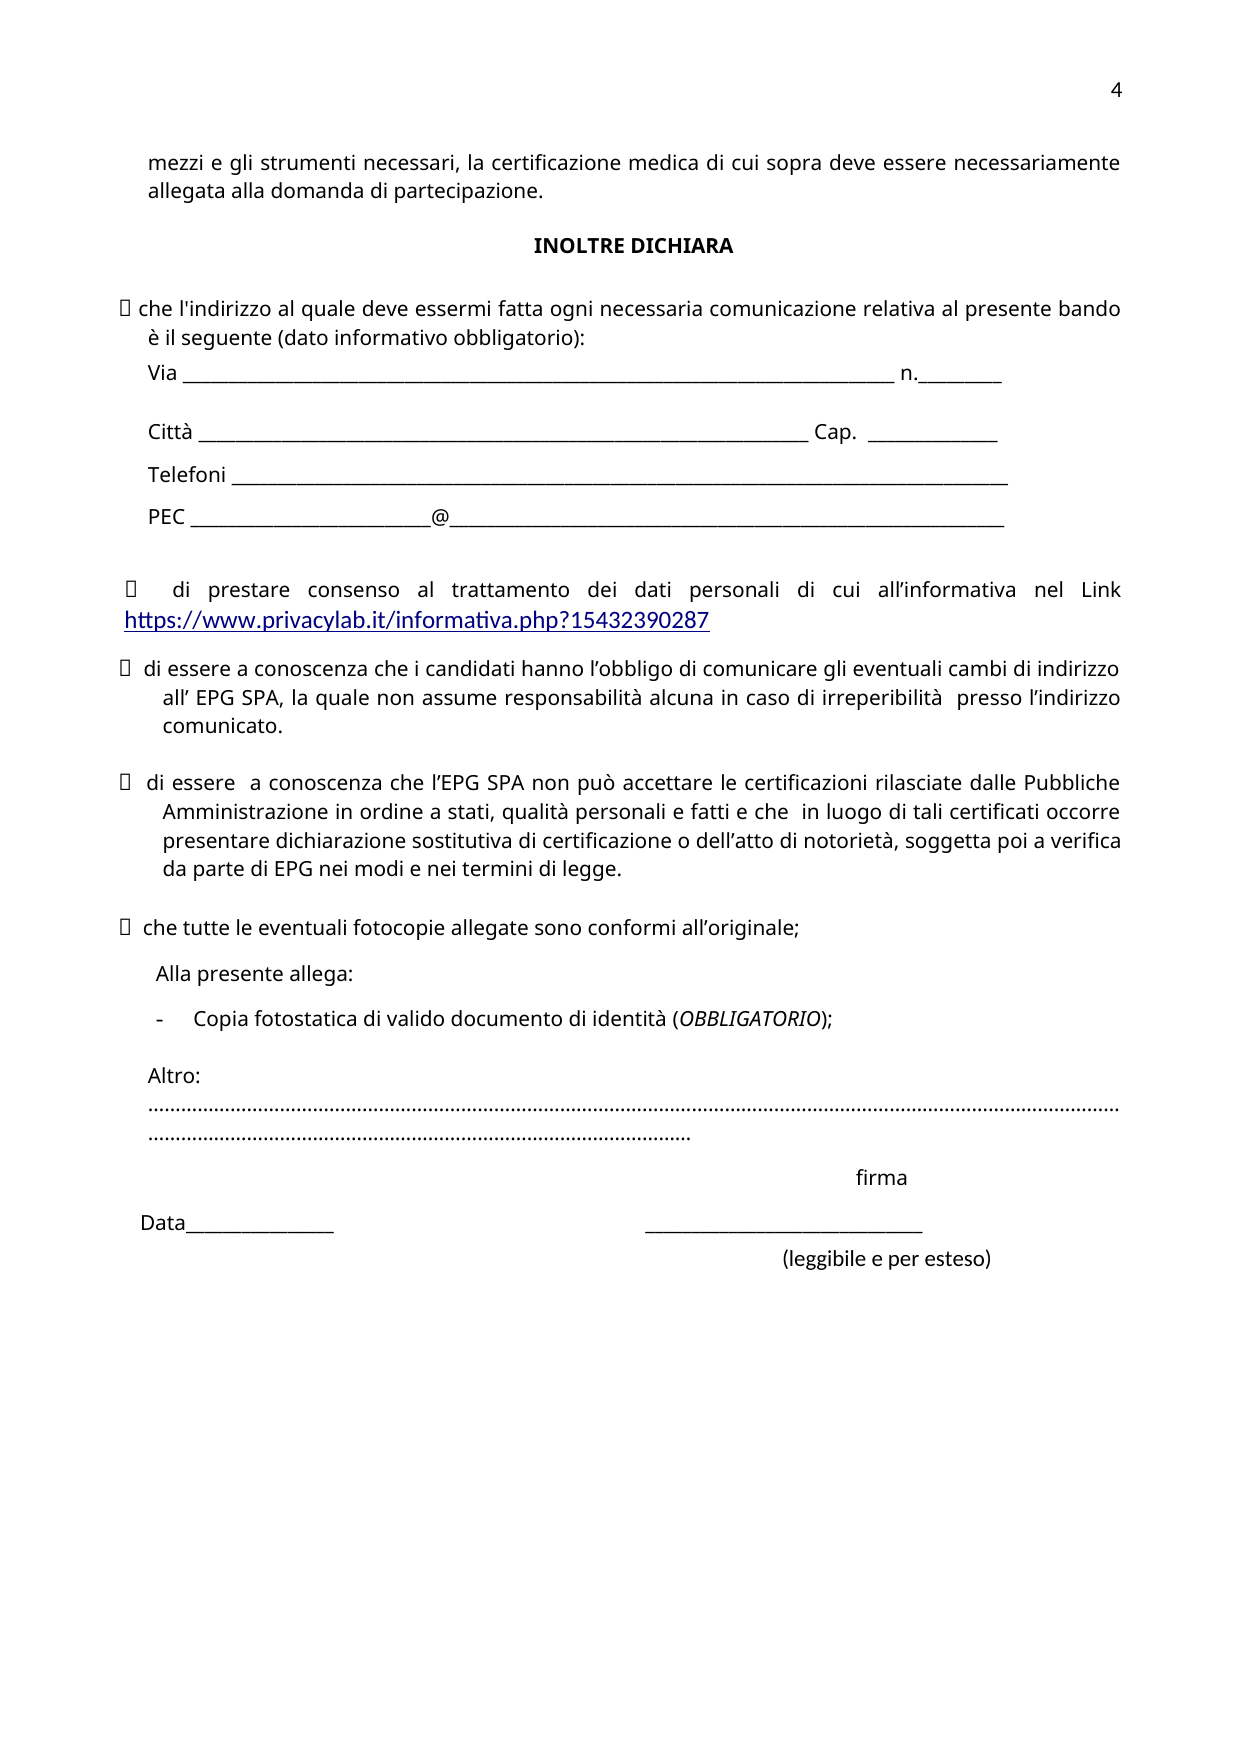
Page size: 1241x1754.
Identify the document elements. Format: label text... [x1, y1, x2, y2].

text mezzi e gli strumenti necessari, la certificazione medica di cui sopra deve essere necessariamente allegata alla domanda di partecipazione. [118, 148, 1122, 204]
text Alla presente allega: [156, 959, 1122, 987]
text  che l'indirizzo al quale deve essermi fatta ogni necessaria comunicazione relativa al presente bando è il seguente (dato informativo obbligatorio): [118, 292, 1122, 352]
text Città __________________________________________________________________ Cap. ______________ [148, 417, 1122, 446]
text PEC __________________________@____________________________________________________________ [148, 502, 1122, 531]
text  di essere a conoscenza che l’EPG SPA non può accettare le certificazioni rilasciate dalle Pubbliche Amministrazione in ordine a stati, qualità personali e fatti e che in luogo di tali certificati occorre presentare dichiarazione sostitutiva di certificazione o dell’atto di notorietà, soggetta poi a verifica da parte di EPG nei modi e nei termini di legge. [118, 766, 1122, 883]
text Telefoni ____________________________________________________________________________________ [148, 460, 1122, 488]
text Data________________ ______________________________ [118, 1208, 1122, 1236]
text Altro: …………………………………………………………………………………………………………………………………………………………………………………………………………………………………………………… [148, 1061, 1122, 1146]
text Via _____________________________________________________________________________ n._________ [148, 358, 1122, 386]
text firma [782, 1163, 1122, 1191]
text INOLTRE DICHIARA [118, 231, 1122, 259]
text  di essere a conoscenza che i candidati hanno l’obbligo di comunicare gli eventuali cambi di indirizzo all’ EPG SPA, la quale non assume responsabilità alcuna in caso di irreperibilità presso l’indirizzo comunicato. [118, 652, 1122, 740]
text  che tutte le eventuali fotocopie allegate sono conformi all’originale; [118, 911, 1122, 942]
list Copia fotostatica di valido documento di identità (OBBLIGATORIO); [156, 1004, 1122, 1032]
text  di prestare consenso al trattamento dei dati personali di cui all’informativa nel Link https://www.privacylab.it/informativa.php?15432390287 [124, 573, 1122, 635]
text (leggibile e per esteso) [708, 1244, 1122, 1273]
